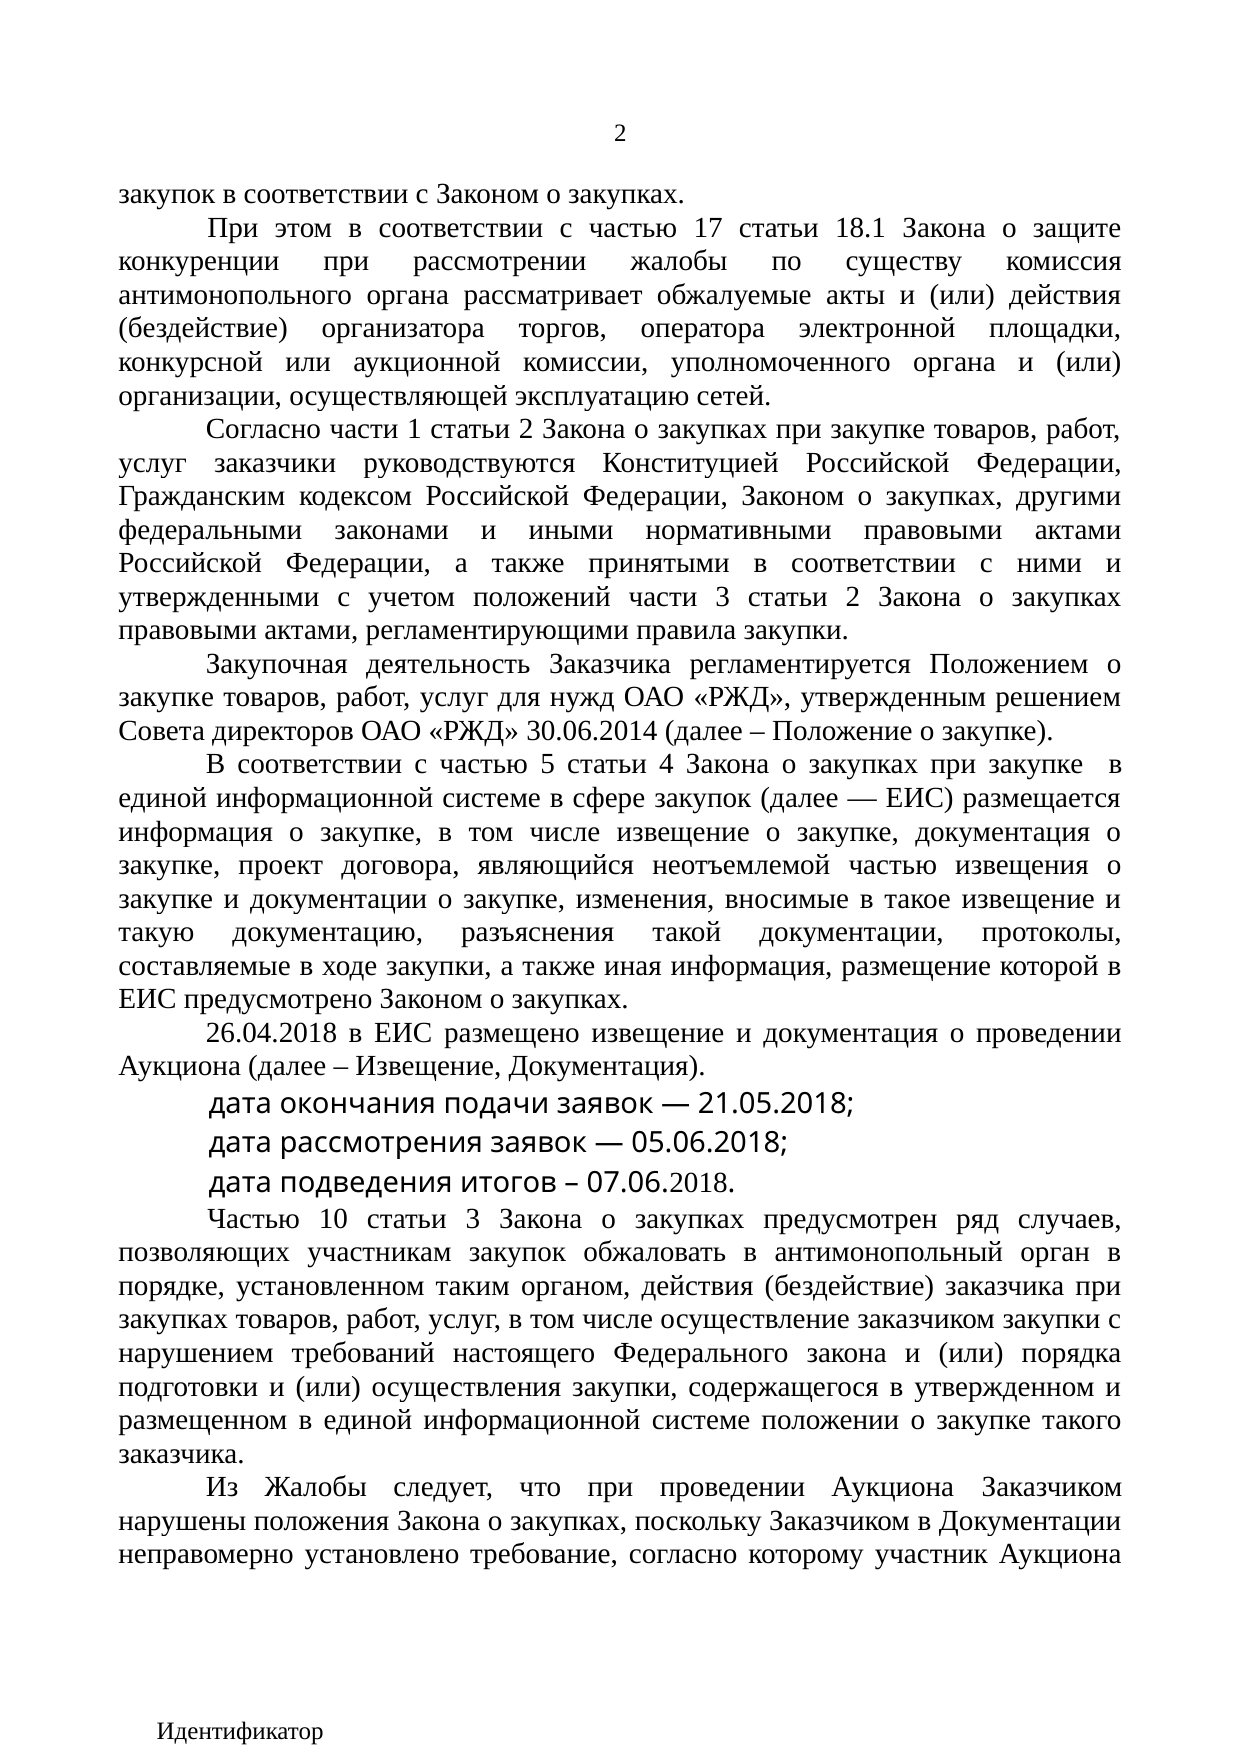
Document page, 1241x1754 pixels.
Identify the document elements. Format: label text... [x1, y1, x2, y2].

text В соответствии с частью 5 статьи 4 Закона о закупках при закупке в единой информационной системе в сфере закупок (далее — ЕИС) размещается информация о закупке, в том числе извещение о закупке, документация о закупке, проект договора, являющийся неотъемлемой частью извещения о закупке и документации о закупке, изменения, вносимые в такое извещение и такую документацию, разъяснения такой документации, протоколы, составляемые в ходе закупки, а также иная информация, размещение которой в ЕИС предусмотрено Законом о закупках. [118, 747, 1122, 1015]
text 26.04.2018 в ЕИС размещено извещение и документация о проведении Аукциона (далее – Извещение, Документация). [118, 1015, 1122, 1082]
text Закупочная деятельность Заказчика регламентируется Положением о закупке товаров, работ, услуг для нужд ОАО «РЖД», утвержденным решением Совета директоров ОАО «РЖД» 30.06.2014 (далее – Положение о закупке). [118, 646, 1122, 747]
text дата подведения итогов – 07.06.2018. [118, 1161, 1122, 1201]
text дата рассмотрения заявок — 05.06.2018; [118, 1122, 1122, 1161]
text Согласно части 1 статьи 2 Закона о закупках при закупке товаров, работ, услуг заказчики руководствуются Конституцией Российской Федерации, Гражданским кодексом Российской Федерации, Законом о закупках, другими федеральными законами и иными нормативными правовыми актами Российской Федерации, а также принятыми в соответствии с ними и утвержденными с учетом положений части 3 статьи 2 Закона о закупках правовыми актами, регламентирующими правила закупки. [118, 411, 1122, 646]
text При этом в соответствии с частью 17 статьи 18.1 Закона о защите конкуренции при рассмотрении жалобы по существу комиссия антимонопольного органа рассматривает обжалуемые акты и (или) действия (бездействие) организатора торгов, оператора электронной площадки, конкурсной или аукционной комиссии, уполномоченного органа и (или) организации, осуществляющей эксплуатацию сетей. [118, 210, 1122, 411]
text Частью 10 статьи 3 Закона о закупках предусмотрен ряд случаев, позволяющих участникам закупок обжаловать в антимонопольный орган в порядке, установленном таким органом, действия (бездействие) заказчика при закупках товаров, работ, услуг, в том числе осуществление заказчиком закупки с нарушением требований настоящего Федерального закона и (или) порядка подготовки и (или) осуществления закупки, содержащегося в утвержденном и размещенном в единой информационной системе положении о закупке такого заказчика. [118, 1201, 1122, 1469]
text Из Жалобы следует, что при проведении Аукциона Заказчиком нарушены положения Закона о закупках, поскольку Заказчиком в Документации неправомерно установлено требование, согласно которому участник Аукциона [118, 1469, 1122, 1570]
text дата окончания подачи заявок — 21.05.2018; [118, 1082, 1122, 1122]
text закупок в соответствии с Законом о закупках. [118, 176, 1122, 210]
